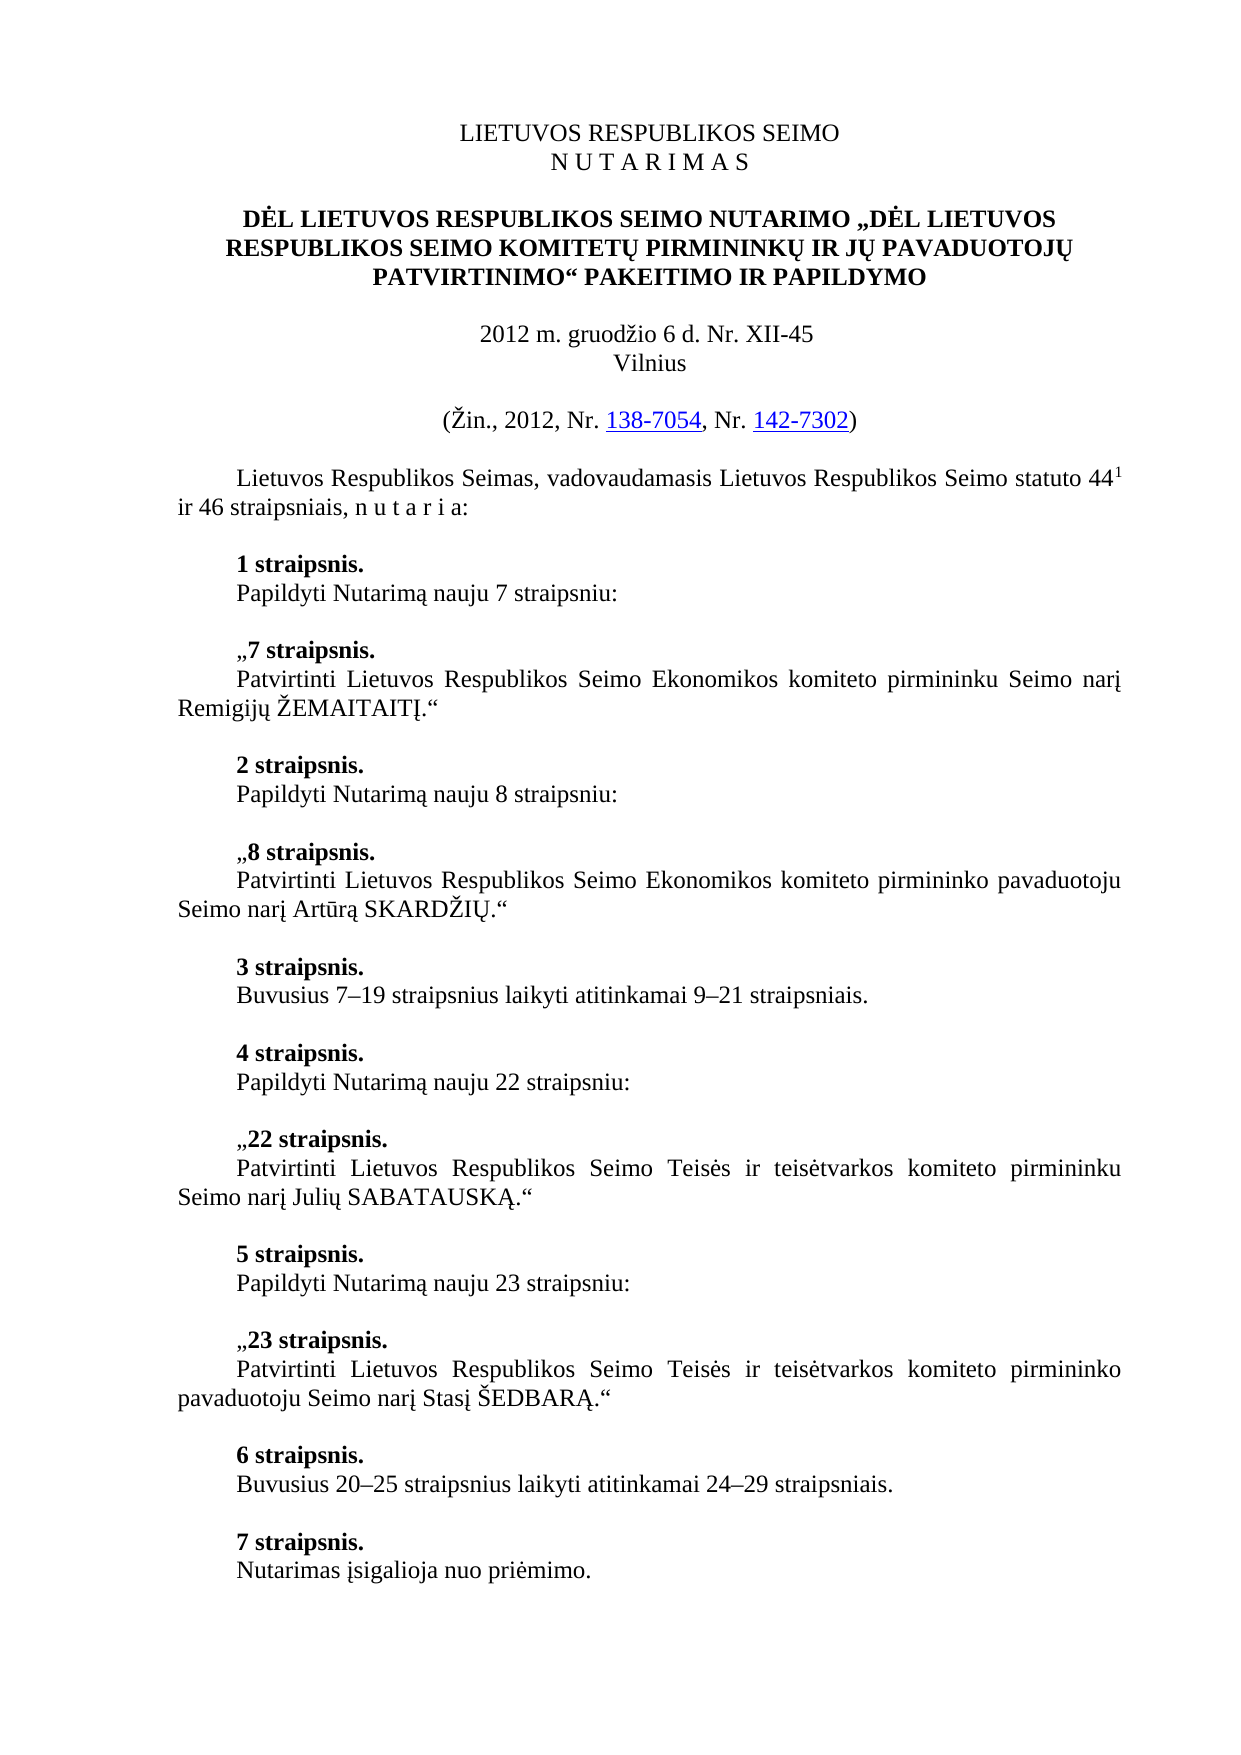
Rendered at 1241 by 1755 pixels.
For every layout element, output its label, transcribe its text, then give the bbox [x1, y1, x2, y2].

text „8 straipsnis. [177, 837, 1122, 866]
text 2012 m. gruodžio 6 d. Nr. XII-45 [177, 319, 1122, 348]
text Patvirtinti Lietuvos Respublikos Seimo Ekonomikos komiteto pirmininku Seimo narį Remigijų ŽEMAITAITĮ.“ [177, 664, 1122, 722]
text 5 straipsnis. [177, 1239, 1122, 1268]
text Papildyti Nutarimą nauju 22 straipsniu: [177, 1067, 1122, 1096]
text 2 straipsnis. [177, 751, 1122, 779]
text Buvusius 20–25 straipsnius laikyti atitinkamai 24–29 straipsniais. [177, 1469, 1122, 1498]
text „22 straipsnis. [177, 1124, 1122, 1153]
text Buvusius 7–19 straipsnius laikyti atitinkamai 9–21 straipsniais. [177, 981, 1122, 1009]
text 4 straipsnis. [177, 1038, 1122, 1067]
text Patvirtinti Lietuvos Respublikos Seimo Ekonomikos komiteto pirmininko pavaduotoju Seimo narį Artūrą SKARDŽIŲ.“ [177, 866, 1122, 923]
text Patvirtinti Lietuvos Respublikos Seimo Teisės ir teisėtvarkos komiteto pirmininko pavaduotoju Seimo narį Stasį ŠEDBARĄ.“ [177, 1354, 1122, 1412]
text 6 straipsnis. [177, 1441, 1122, 1469]
text Patvirtinti Lietuvos Respublikos Seimo Teisės ir teisėtvarkos komiteto pirmininku Seimo narį Julių SABATAUSKĄ.“ [177, 1153, 1122, 1211]
text Vilnius [177, 348, 1122, 377]
text „7 straipsnis. [177, 636, 1122, 664]
text Papildyti Nutarimą nauju 7 straipsniu: [177, 578, 1122, 607]
text Papildyti Nutarimą nauju 23 straipsniu: [177, 1268, 1122, 1297]
text DĖL LIETUVOS RESPUBLIKOS SEIMO NUTARIMO „DĖL LIETUVOS RESPUBLIKOS SEIMO KOMITETŲ PIRMININKŲ IR JŲ PAVADUOTOJŲ PATVIRTINIMO“ PAKEITIMO IR PAPILDYMO [177, 204, 1122, 291]
text LIETUVOS RESPUBLIKOS SEIMO [177, 118, 1122, 147]
text 7 straipsnis. [177, 1527, 1122, 1556]
text Nutarimas įsigalioja nuo priėmimo. [177, 1556, 1122, 1584]
text N U T A R I M A S [177, 147, 1122, 176]
text Papildyti Nutarimą nauju 8 straipsniu: [177, 779, 1122, 808]
text 1 straipsnis. [177, 549, 1122, 578]
text Lietuvos Respublikos Seimas, vadovaudamasis Lietuvos Respublikos Seimo statuto 441 ir 46 straipsniais, n u t a r i a: [177, 463, 1122, 521]
text „23 straipsnis. [177, 1326, 1122, 1354]
text (Žin., 2012, Nr. 138-7054, Nr. 142-7302) [177, 406, 1122, 434]
text 3 straipsnis. [177, 952, 1122, 981]
